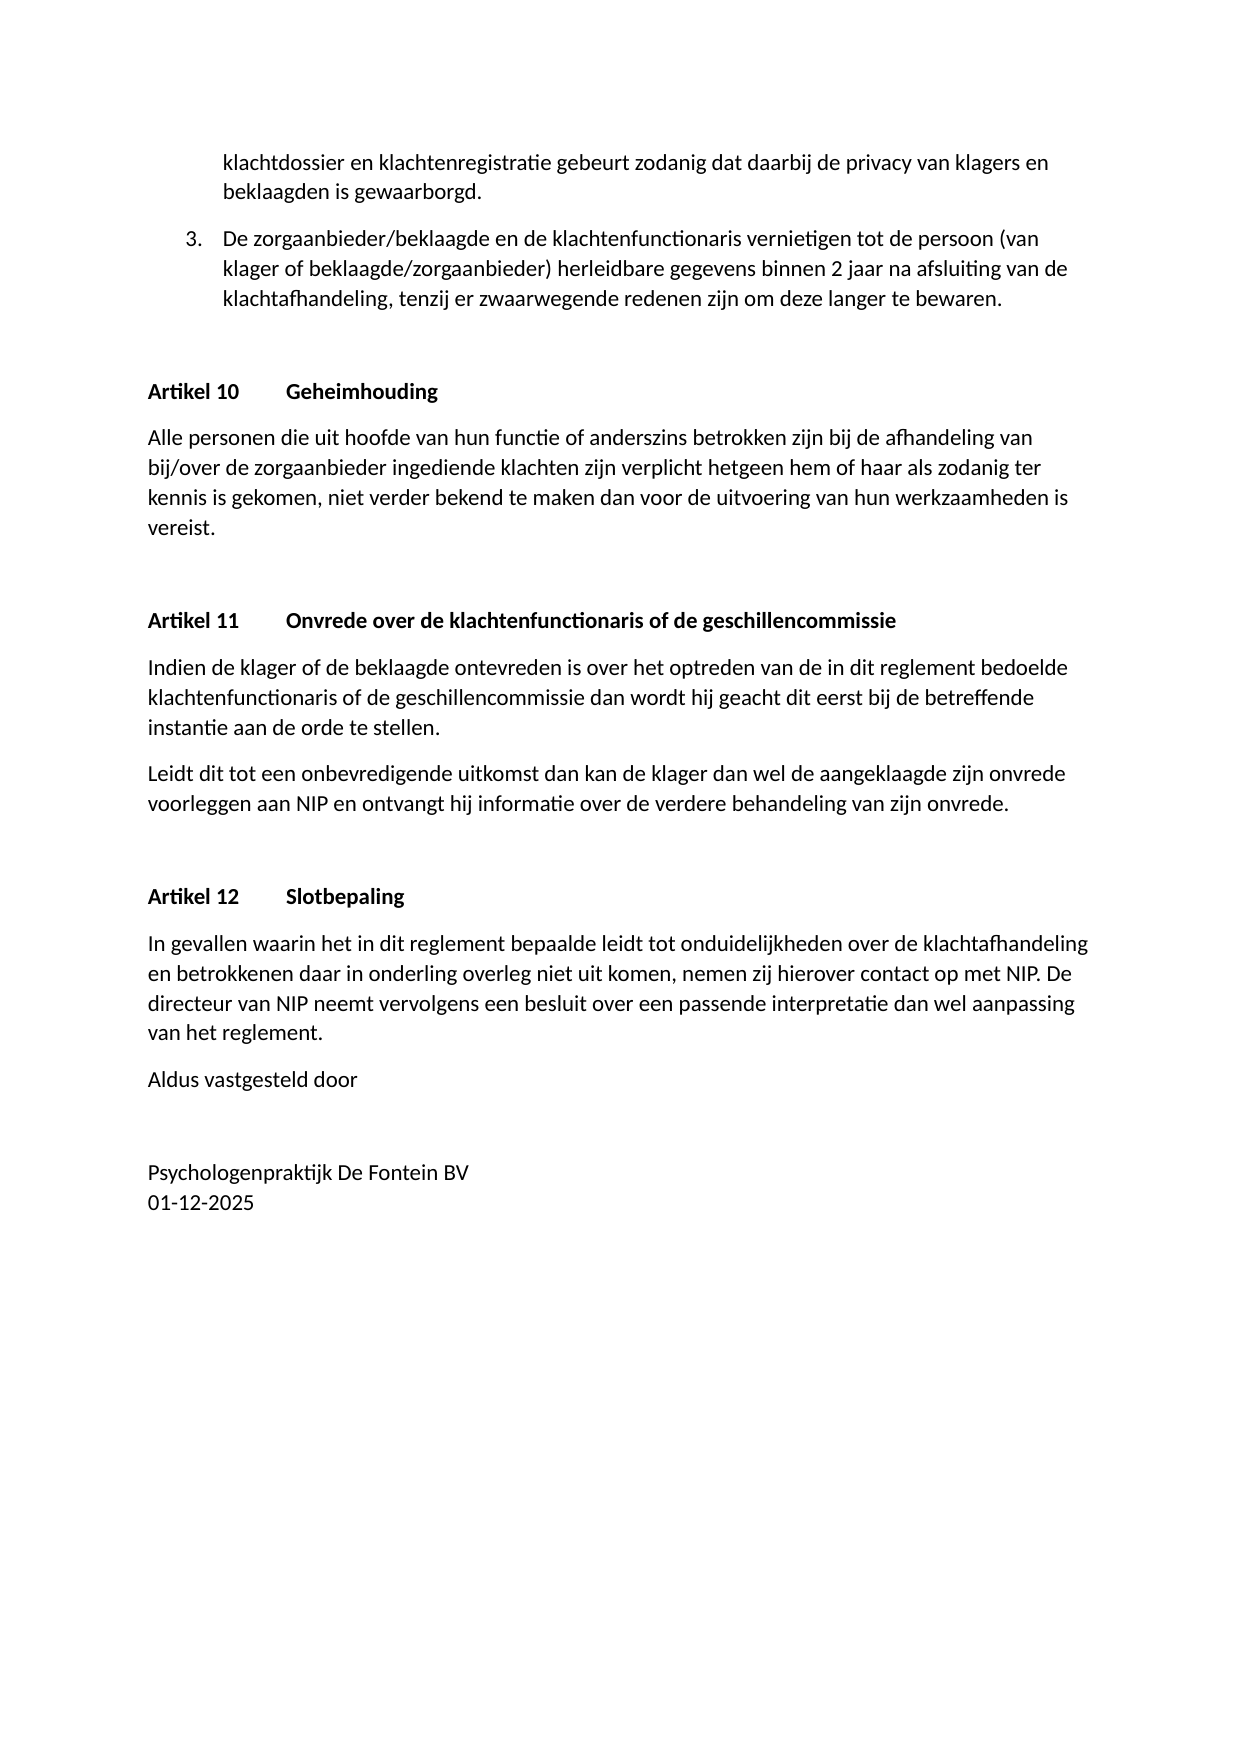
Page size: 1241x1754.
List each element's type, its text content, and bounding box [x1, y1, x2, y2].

text Artikel 10 Geheimhouding [148, 377, 1093, 405]
text Alle personen die uit hoofde van hun functie of anderszins betrokken zijn bij de afhandeling van bij/over de zorgaanbieder ingediende klachten zijn verplicht hetgeen hem of haar als zodanig ter kennis is gekomen, niet verder bekend te maken dan voor de uitvoering van hun werkzaamheden is vereist. [148, 423, 1093, 541]
text Aldus vastgesteld door [148, 1065, 1093, 1093]
text Leidt dit tot een onbevredigende uitkomst dan kan de klager dan wel de aangeklaagde zijn onvrede voorleggen aan NIP en ontvangt hij informatie over de verdere behandeling van zijn onvrede. [148, 759, 1093, 817]
text Indien de klager of de beklaagde ontevreden is over het optreden van de in dit reglement bedoelde klachtenfunctionaris of de geschillencommissie dan wordt hij geacht dit eerst bij de betreffende instantie aan de orde te stellen. [148, 653, 1093, 741]
text Psychologenpraktijk De Fontein BV 01-12-2025 [148, 1158, 1093, 1216]
list klachtdossier en klachtenregistratie gebeurt zodanig dat daarbij de privacy van klagers en beklaagden is gewaarborgd. [185, 148, 1093, 206]
list De zorgaanbieder/beklaagde en de klachtenfunctionaris vernietigen tot de persoon (van klager of beklaagde/zorgaanbieder) herleidbare gegevens binnen 2 jaar na afsluiting van de klachtafhandeling, tenzij er zwaarwegende redenen zijn om deze langer te bewaren. [185, 224, 1093, 312]
text In gevallen waarin het in dit reglement bepaalde leidt tot onduidelijkheden over de klachtafhandeling en betrokkenen daar in onderling overleg niet uit komen, nemen zij hierover contact op met NIP. De directeur van NIP neemt vervolgens een besluit over een passende interpretatie dan wel aanpassing van het reglement. [148, 929, 1093, 1047]
text Artikel 11 Onvrede over de klachtenfunctionaris of de geschillencommissie [148, 606, 1093, 634]
text Artikel 12 Slotbepaling [148, 882, 1093, 910]
